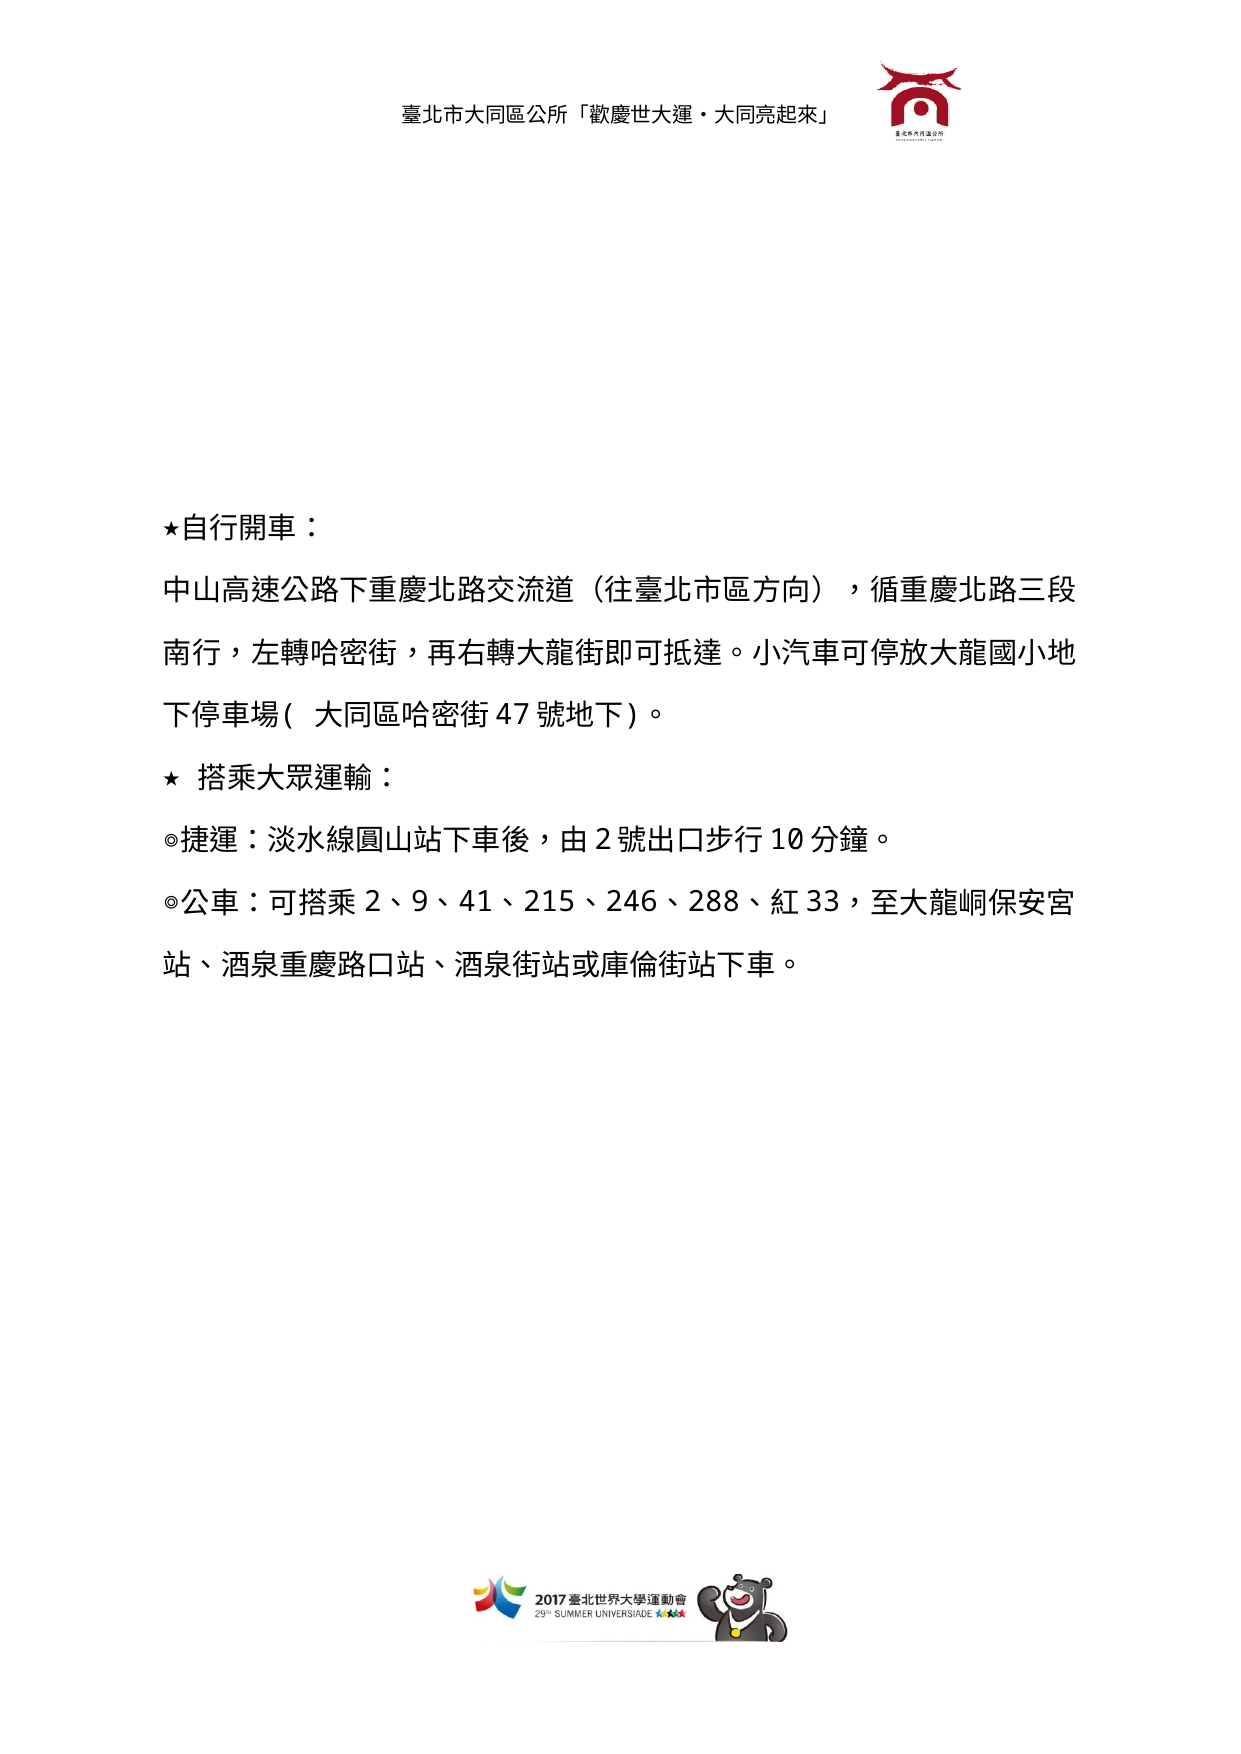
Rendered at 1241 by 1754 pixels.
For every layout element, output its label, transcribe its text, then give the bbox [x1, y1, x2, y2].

text ◎捷運：淡水線圓山站下車後，由2號出口步行10分鐘。 [162, 796, 1078, 859]
text ★自行開車： [162, 484, 1078, 546]
text ★ 搭乘大眾運輸： [162, 734, 1078, 796]
text ◎公車：可搭乘2、9、41、215、246、288、紅33，至大龍峒保安宮站、酒泉重慶路口站、酒泉街站或庫倫街站下車。 [162, 859, 1078, 984]
text 中山高速公路下重慶北路交流道（往臺北市區方向），循重慶北路三段南行，左轉哈密街，再右轉大龍街即可抵達。小汽車可停放大龍國小地下停車場( 大同區哈密街47號地下)。 [162, 546, 1078, 734]
